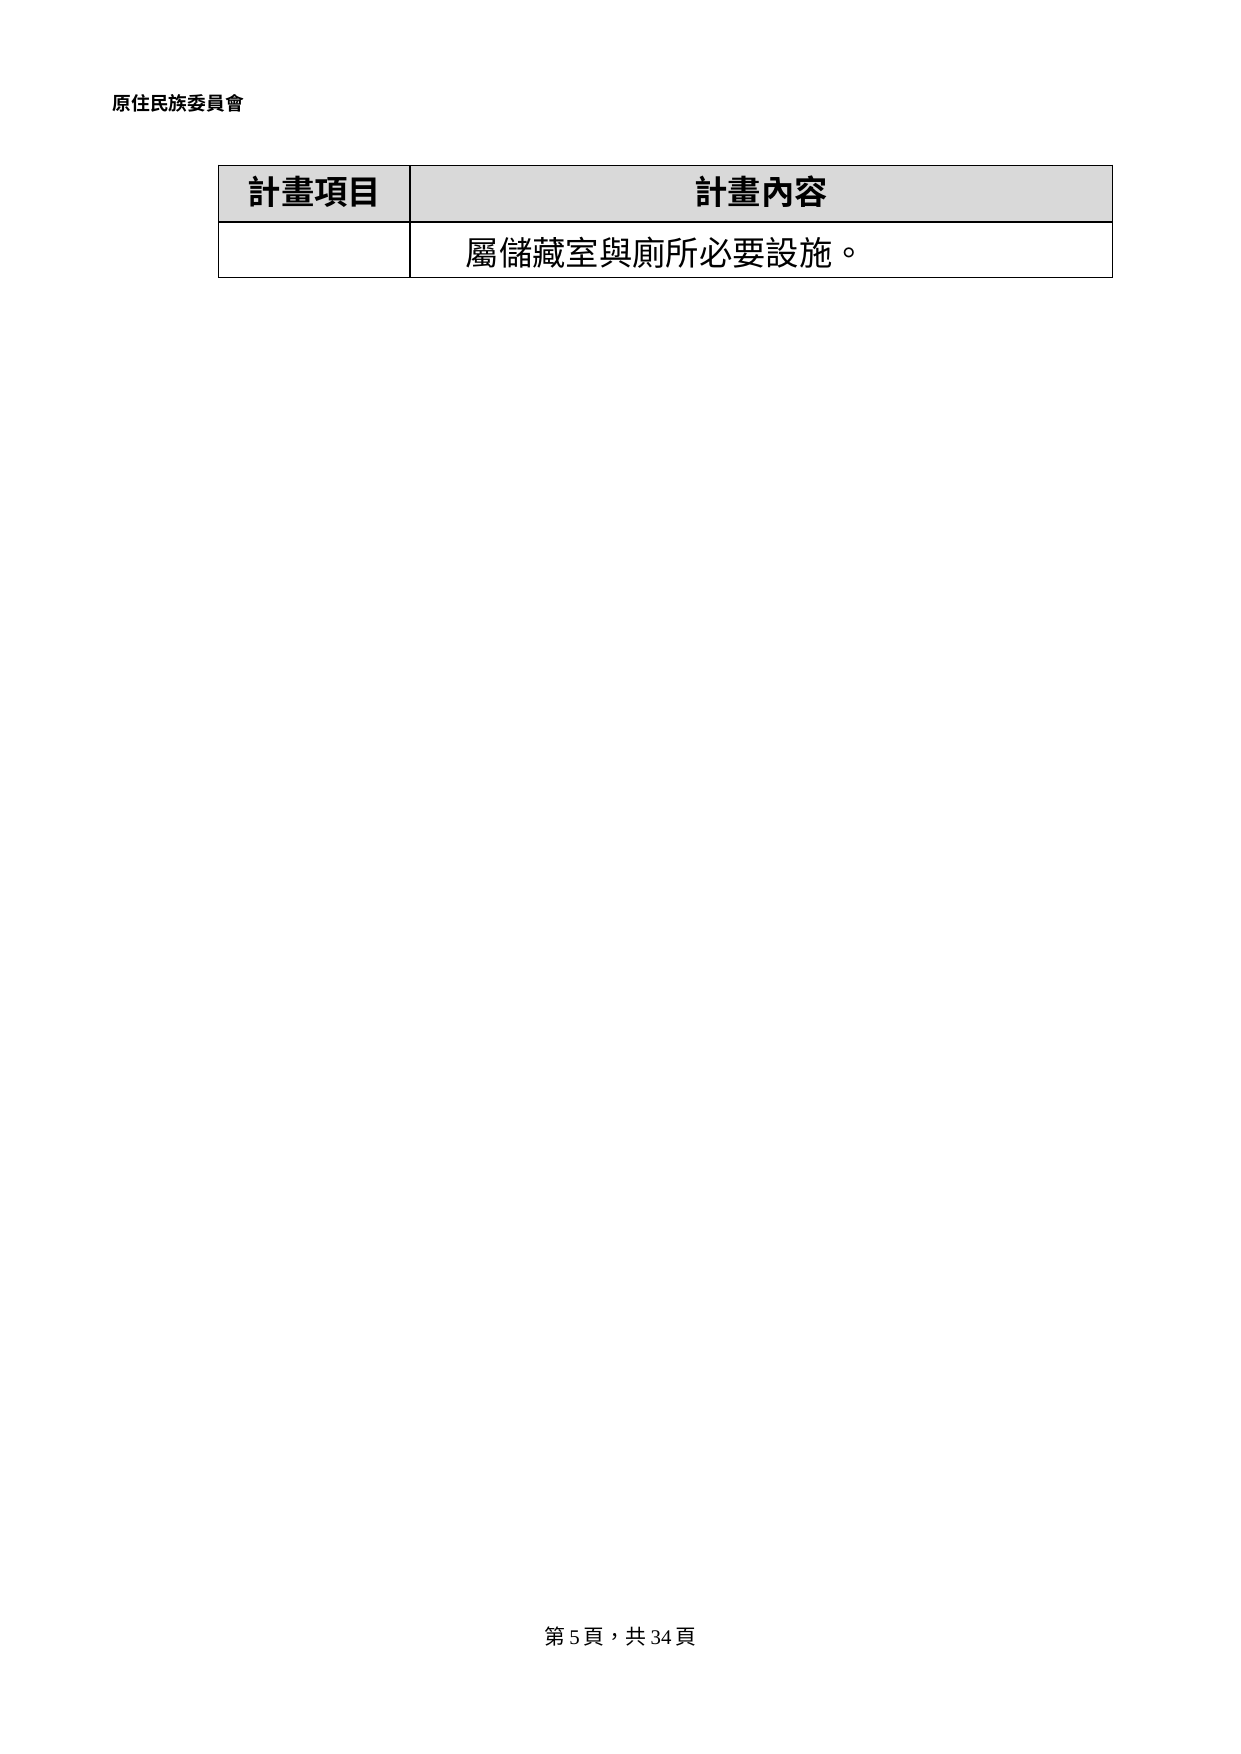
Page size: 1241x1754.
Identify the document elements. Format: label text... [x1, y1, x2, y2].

table_cell 屬儲藏室與廁所必要設施。 [411, 223, 1112, 277]
table_cell [219, 223, 409, 277]
table_header 計畫內容 [411, 166, 1112, 221]
table_header 計畫項目 [219, 166, 409, 221]
